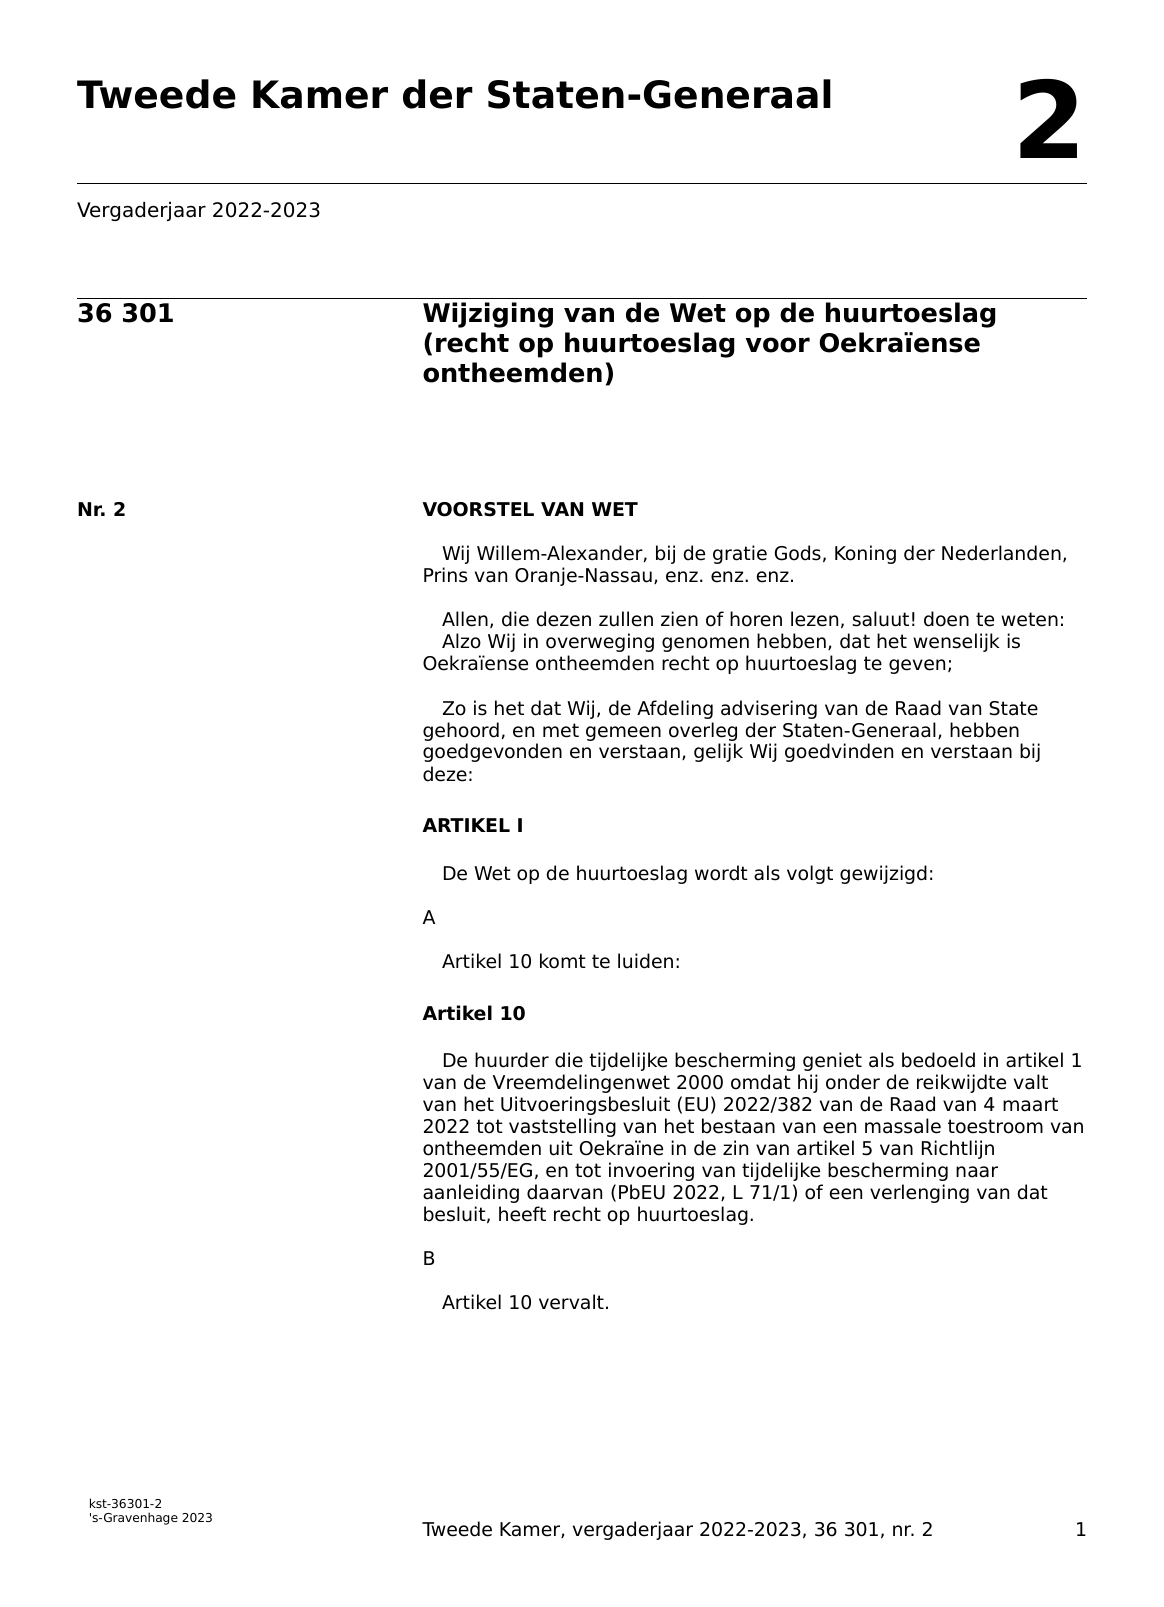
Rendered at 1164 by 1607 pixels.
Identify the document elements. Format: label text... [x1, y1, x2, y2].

text Zo is het dat Wij, de Afdeling advisering van de Raad van State gehoord, en met gemeen overleg der Staten-Generaal, hebben goedgevonden en verstaan, gelijk Wij goedvinden en verstaan bij deze: [422, 697, 1087, 785]
text B [422, 1248, 1087, 1270]
text Wij Willem-Alexander, bij de gratie Gods, Koning der Nederlanden, Prins van Oranje-Nassau, enz. enz. enz. [422, 543, 1087, 587]
table_header 2 [886, 59, 1087, 183]
table_cell Vergaderjaar 2022-2023 [77, 184, 1087, 298]
text Artikel 10 vervalt. [422, 1292, 1087, 1314]
text De Wet op de huurtoeslag wordt als volgt gewijzigd: [422, 862, 1087, 884]
subtitle Nr. 2 VOORSTEL VAN WET [77, 499, 1087, 521]
text 's-Gravenhage 2023 [88, 1511, 323, 1525]
text Artikel 10 komt te luiden: [422, 951, 1087, 973]
text Allen, die dezen zullen zien of horen lezen, saluut! doen te weten: [422, 609, 1087, 631]
text De huurder die tijdelijke bescherming geniet als bedoeld in artikel 1 van de Vreemdelingenwet 2000 omdat hij onder de reikwijdte valt van het Uitvoeringsbesluit (EU) 2022/382 van de Raad van 4 maart 2022 tot vaststelling van het bestaan van een massale toestroom van ontheemden uit Oekraïne in de zin van artikel 5 van Richtlijn 2001/55/EG, en tot invoering van tijdelijke bescherming naar aanleiding daarvan (PbEU 2022, L 71/1) of een verlenging van dat besluit, heeft recht op huurtoeslag. [422, 1050, 1087, 1226]
text kst-36301-2 [88, 1497, 323, 1511]
text Alzo Wij in overweging genomen hebben, dat het wenselijk is Oekraïense ontheemden recht op huurtoeslag te geven; [422, 631, 1087, 675]
text A [422, 907, 1087, 928]
subtitle 36 301 Wijziging van de Wet op de huurtoeslag (recht op huurtoeslag voor Oekraïense ontheemden) [77, 299, 1087, 388]
table_header Tweede Kamer der Staten-Generaal [77, 59, 886, 183]
subtitle ARTIKEL I [422, 815, 1087, 837]
subtitle Artikel 10 [422, 1003, 1087, 1025]
